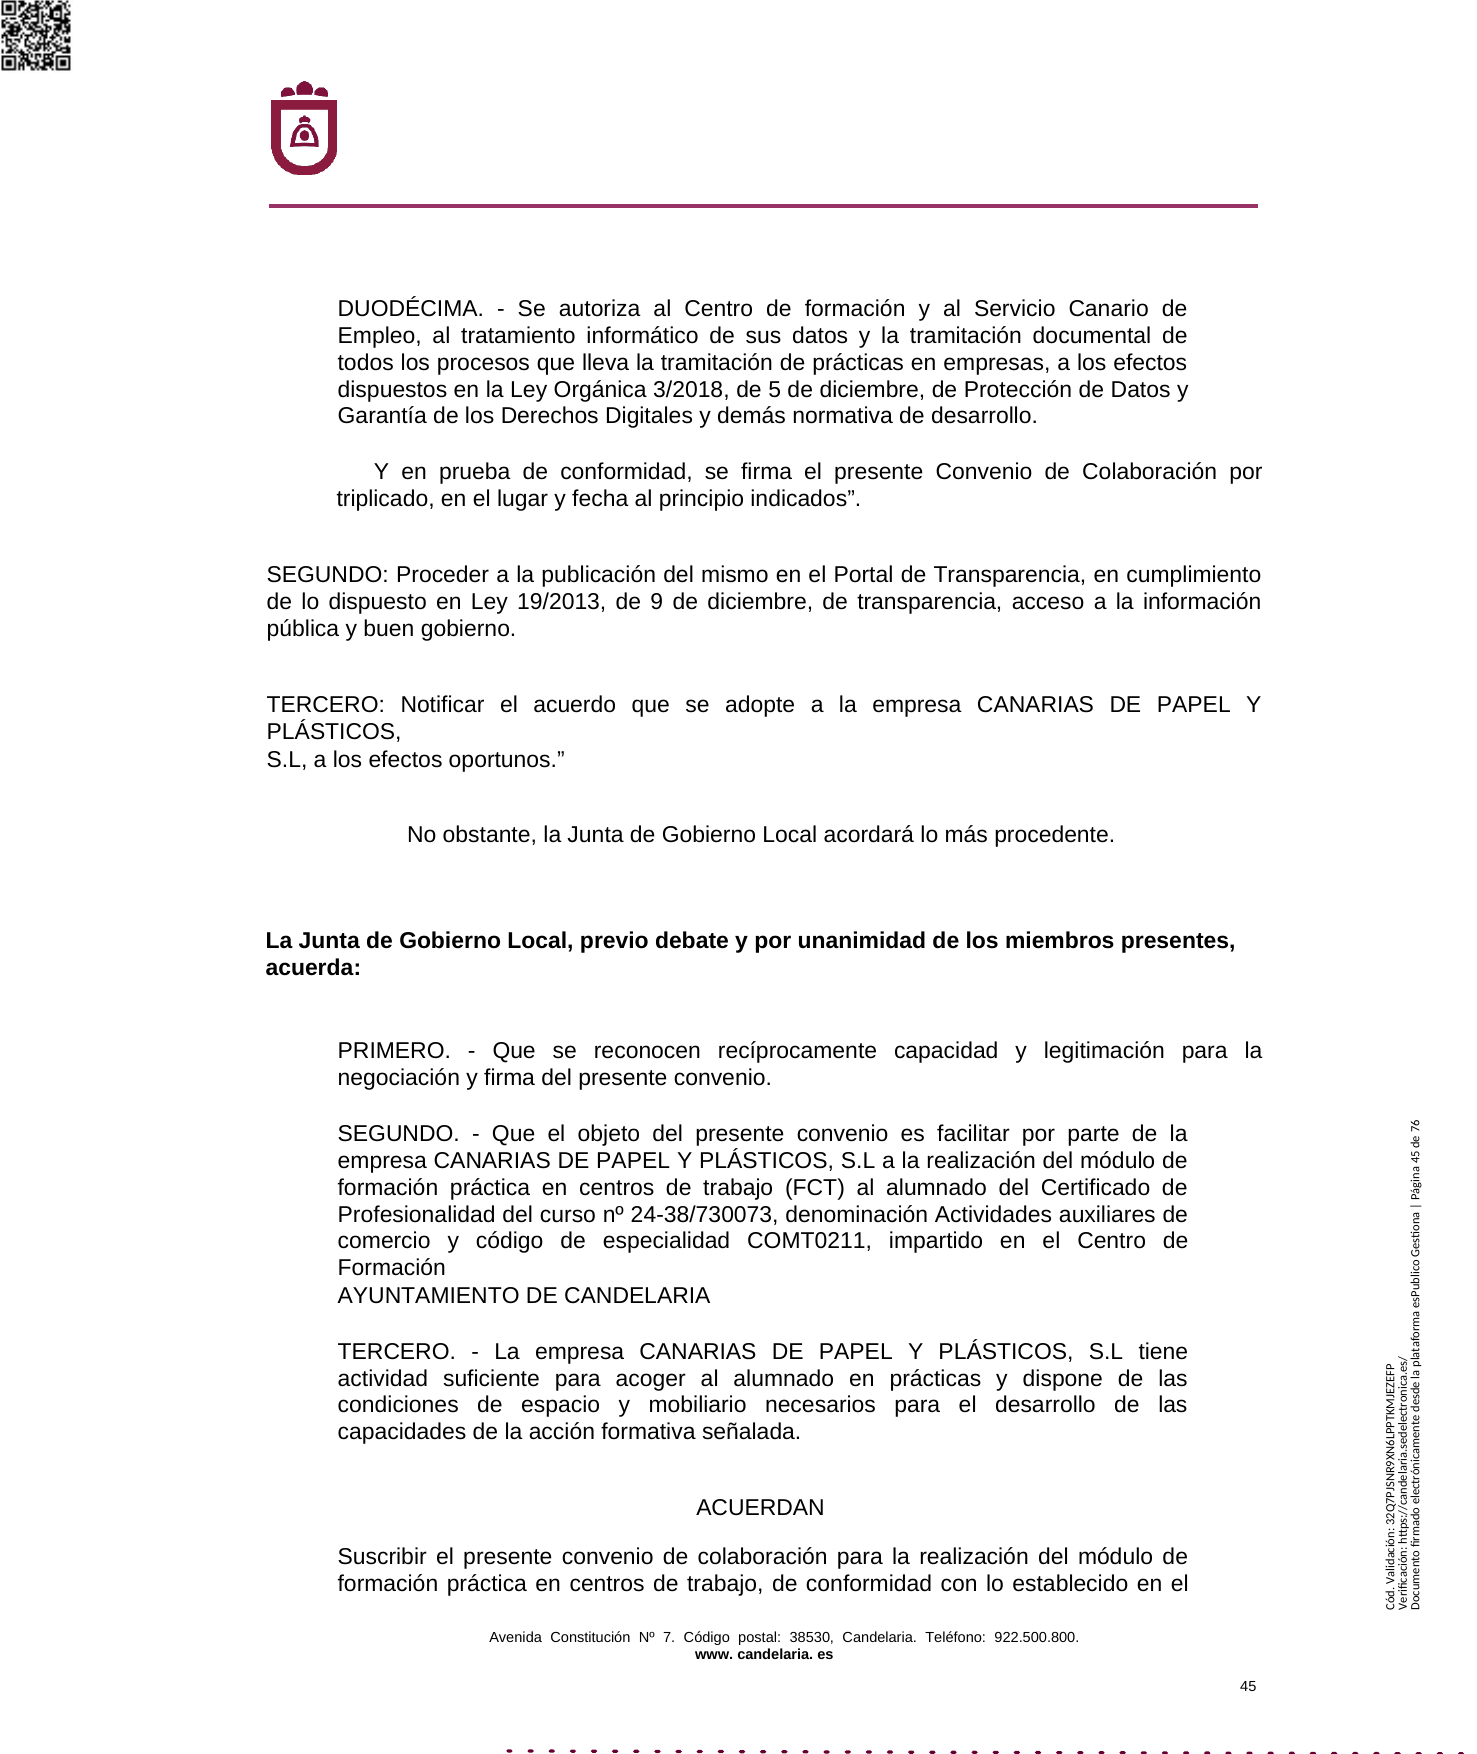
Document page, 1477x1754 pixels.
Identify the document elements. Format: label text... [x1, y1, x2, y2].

subtitle ACUERDAN [268, 1494, 1259, 1521]
text S.L, a los efectos oportunos.” [266, 746, 1263, 772]
text DUODÉCIMA. - Se autoriza al Centro de formación y al Servicio Canario de Empleo, al tratamiento informático de sus datos y la tramitación documental de todos los procesos que lleva la tramitación de prácticas en empresas, a los efectos dispuestos en la Ley Orgánica 3/2018, de 5 de diciembre, de Protección de Datos y Garantía de los Derechos Digitales y demás normativa de desarrollo. [337, 295, 1189, 429]
text AYUNTAMIENTO DE CANDELARIA [337, 1282, 1263, 1308]
text TERCERO. - La empresa CANARIAS DE PAPEL Y PLÁSTICOS, S.L tiene actividad suficiente para acoger al alumnado en prácticas y dispone de las condiciones de espacio y mobiliario necesarios para el desarrollo de las capacidades de la acción formativa señalada. [337, 1338, 1189, 1444]
text No obstante, la Junta de Gobierno Local acordará lo más procedente. [268, 821, 1260, 848]
text Suscribir el presente convenio de colaboración para la realización del módulo de formación práctica en centros de trabajo, de conformidad con lo establecido en el [337, 1543, 1189, 1597]
text SEGUNDO: Proceder a la publicación del mismo en el Portal de Transparencia, en cumplimiento de lo dispuesto en Ley 19/2013, de 9 de diciembre, de transparencia, acceso a la información pública y buen gobierno. [266, 561, 1263, 641]
text SEGUNDO. - Que el objeto del presente convenio es facilitar por parte de la empresa CANARIAS DE PAPEL Y PLÁSTICOS, S.L a la realización del módulo de formación práctica en centros de trabajo (FCT) al alumnado del Certificado de Profesionalidad del curso nº 24-38/730073, denominación Actividades auxiliares de comercio y código de especialidad COMT0211, impartido en el Centro de Formación [337, 1120, 1189, 1281]
text PRIMERO. - Que se reconocen recíprocamente capacidad y legitimación para la negociación y firma del presente convenio. [337, 1037, 1263, 1091]
text Y en prueba de conformidad, se firma el presente Convenio de Colaboración por triplicado, en el lugar y fecha al principio indicados”. [336, 458, 1263, 511]
text TERCERO: Notificar el acuerdo que se adopte a la empresa CANARIAS DE PAPEL Y PLÁSTICOS, [266, 691, 1263, 744]
text La Junta de Gobierno Local, previo debate y por unanimidad de los miembros presentes, acuerda: [265, 927, 1270, 980]
